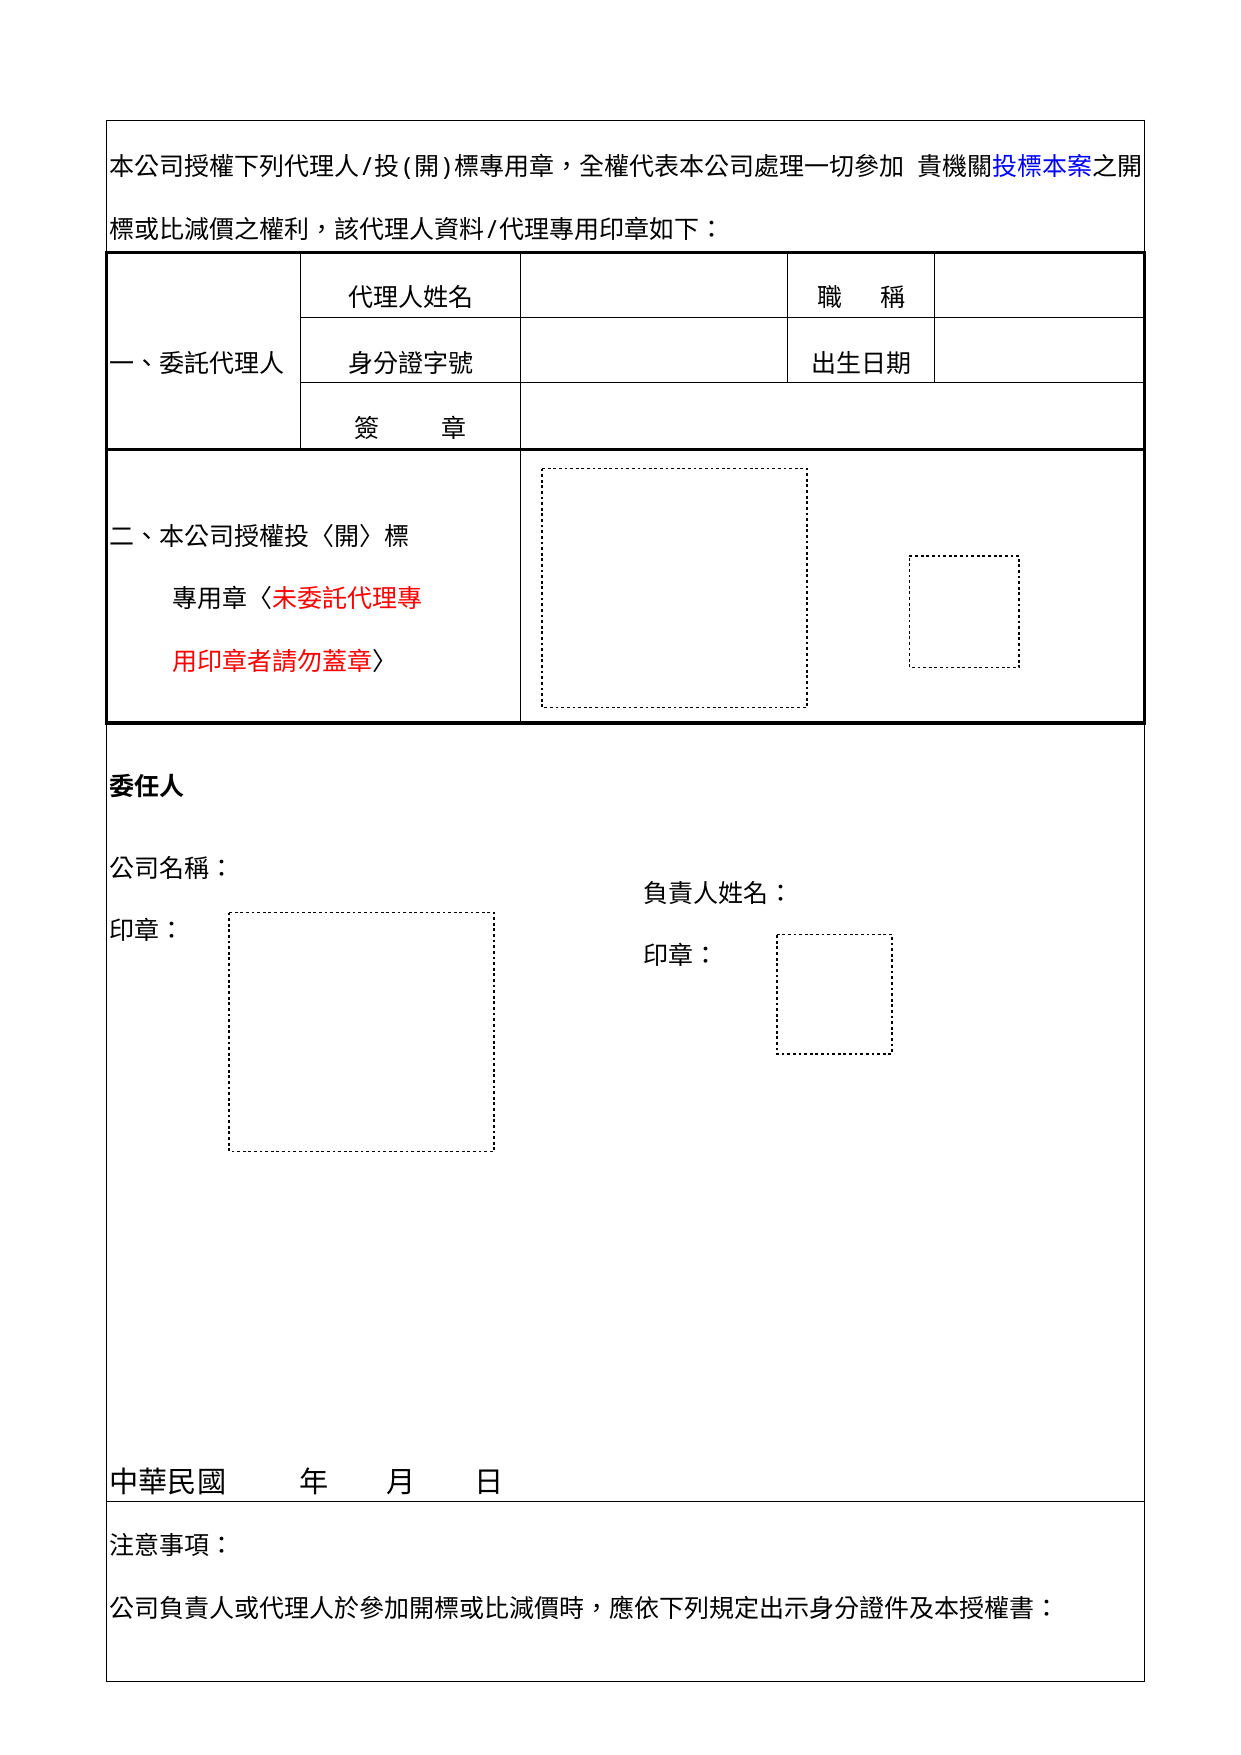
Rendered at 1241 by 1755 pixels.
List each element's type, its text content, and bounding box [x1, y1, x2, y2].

table_cell 出生日期 [788, 318, 934, 382]
table_cell 負責人姓名： 印章： [520, 725, 1144, 1501]
table_cell 一、委託代理人 [108, 254, 300, 448]
table_cell [935, 254, 1143, 317]
table_cell [521, 451, 1143, 721]
table_cell [521, 254, 787, 317]
table_cell [935, 318, 1143, 382]
table_cell 二、本公司授權投〈開〉標 專用章〈未委託代理專 用印章者請勿蓋章〉 [108, 451, 520, 721]
table_cell 注意事項： 公司負責人或代理人於參加開標或比減價時，應依下列規定出示身分證件及本授權書： 投標公司若由負責人攜帶公司印章及負責人印章親至開標地點，應出示身分證件，本授權書則無須填寫出示。 投標公司若委由代理人出席參加開標，攜帶公司及負責人印章或授權投標專用章，則應完整填寫本授權書及身分證。 本授權書自簽發之日起生效。 [107, 1502, 1144, 1681]
table_cell 代理人姓名 [301, 254, 520, 317]
table_cell [521, 383, 1143, 448]
table_cell 職 稱 [788, 254, 934, 317]
table_header 本公司授權下列代理人/投(開)標專用章，全權代表本公司處理一切參加 貴機關投標本案之開標或比減價之權利，該代理人資料/代理專用印章如下： [107, 121, 1144, 251]
table_cell 簽 章 [301, 383, 520, 448]
table_cell [521, 318, 787, 382]
table_cell 身分證字號 [301, 318, 520, 382]
table_cell 委任人 公司名稱： 印章： 中華民國 年 月 日 [107, 725, 520, 1501]
